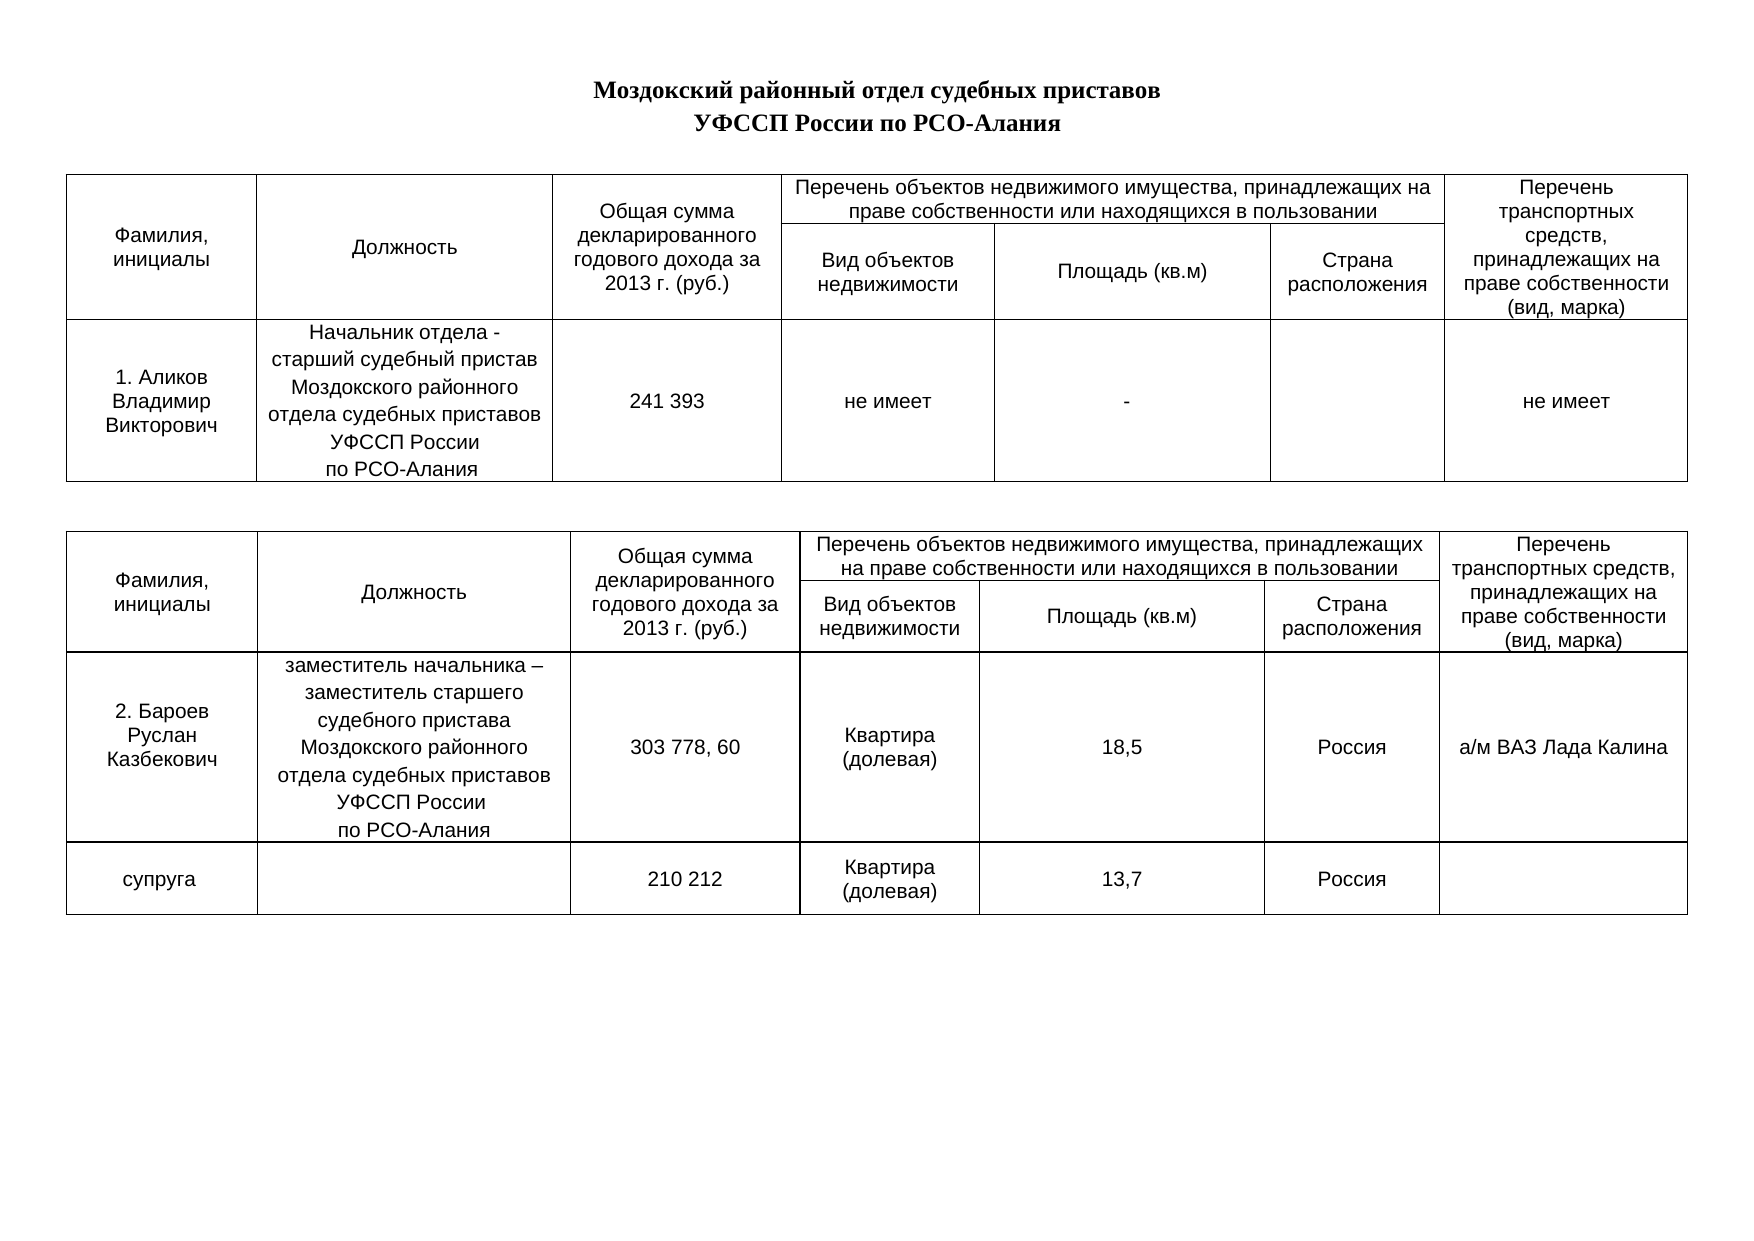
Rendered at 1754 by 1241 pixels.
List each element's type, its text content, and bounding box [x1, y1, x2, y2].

table_header Фамилия, инициалы [67, 175, 256, 319]
table_cell [1440, 843, 1687, 914]
table_header Должность [257, 175, 552, 319]
table_cell а/м ВАЗ Лада Калина [1440, 653, 1687, 841]
table_header Общая сумма декларированного годового дохода за 2013 г. (руб.) [571, 532, 799, 651]
table_cell россия [1265, 653, 1439, 841]
table_header Перечень транспортных средств, принадлежащих на праве собственности (вид, марка) [1445, 175, 1687, 319]
text УФССП России по РСО-Алания [118, 108, 1636, 137]
text Моздокский районный отдел судебных приставов [118, 75, 1636, 104]
table_cell Площадь (кв.м) [980, 581, 1264, 651]
table_cell не имеет [1445, 320, 1687, 481]
table_header Перечень объектов недвижимого имущества, принадлежащих на праве собственности или находящихся в пользовании [782, 175, 1444, 223]
table_cell 241 393 [553, 320, 781, 481]
table_cell 18,5 [980, 653, 1264, 841]
table_cell Квартира (долевая) [801, 843, 979, 914]
table_cell супруга [67, 843, 257, 914]
table_header Общая сумма декларированного годового дохода за 2013 г. (руб.) [553, 175, 781, 319]
table_cell не имеет [782, 320, 994, 481]
table_cell 13,7 [980, 843, 1264, 914]
table_cell [258, 843, 570, 914]
table_cell 303 778, 60 [571, 653, 799, 841]
table_cell 1. Аликов Владимир Викторович [67, 320, 256, 481]
table_cell Страна расположения [1265, 581, 1439, 651]
table_cell Квартира (долевая) [801, 653, 979, 841]
table_cell Вид объектов недвижимости [782, 224, 994, 319]
table_cell 2. Бароев Руслан Казбекович [67, 653, 257, 841]
table_cell 210 212 [571, 843, 799, 914]
table_header Перечень транспортных средств, принадлежащих на праве собственности (вид, марка) [1440, 532, 1687, 651]
table_cell - [995, 320, 1270, 481]
table_cell Начальник отдела - старший судебный пристав Моздокского районного отдела судебных приставов УФССП России по РСО-Алания [257, 320, 552, 481]
table_cell [1271, 320, 1444, 481]
table_header Перечень объектов недвижимого имущества, принадлежащих на праве собственности или находящихся в пользовании [801, 532, 1439, 579]
table_header Должность [258, 532, 570, 651]
table_cell заместитель начальника – заместитель старшего судебного пристава Моздокского районного отдела судебных приставов УФССП России по РСО-Алания [258, 653, 570, 841]
table_cell Вид объектов недвижимости [801, 581, 979, 651]
table_cell россия [1265, 843, 1439, 914]
table_cell Страна расположения [1271, 224, 1444, 319]
table_cell Площадь (кв.м) [995, 224, 1270, 319]
table_header Фамилия, инициалы [67, 532, 257, 651]
